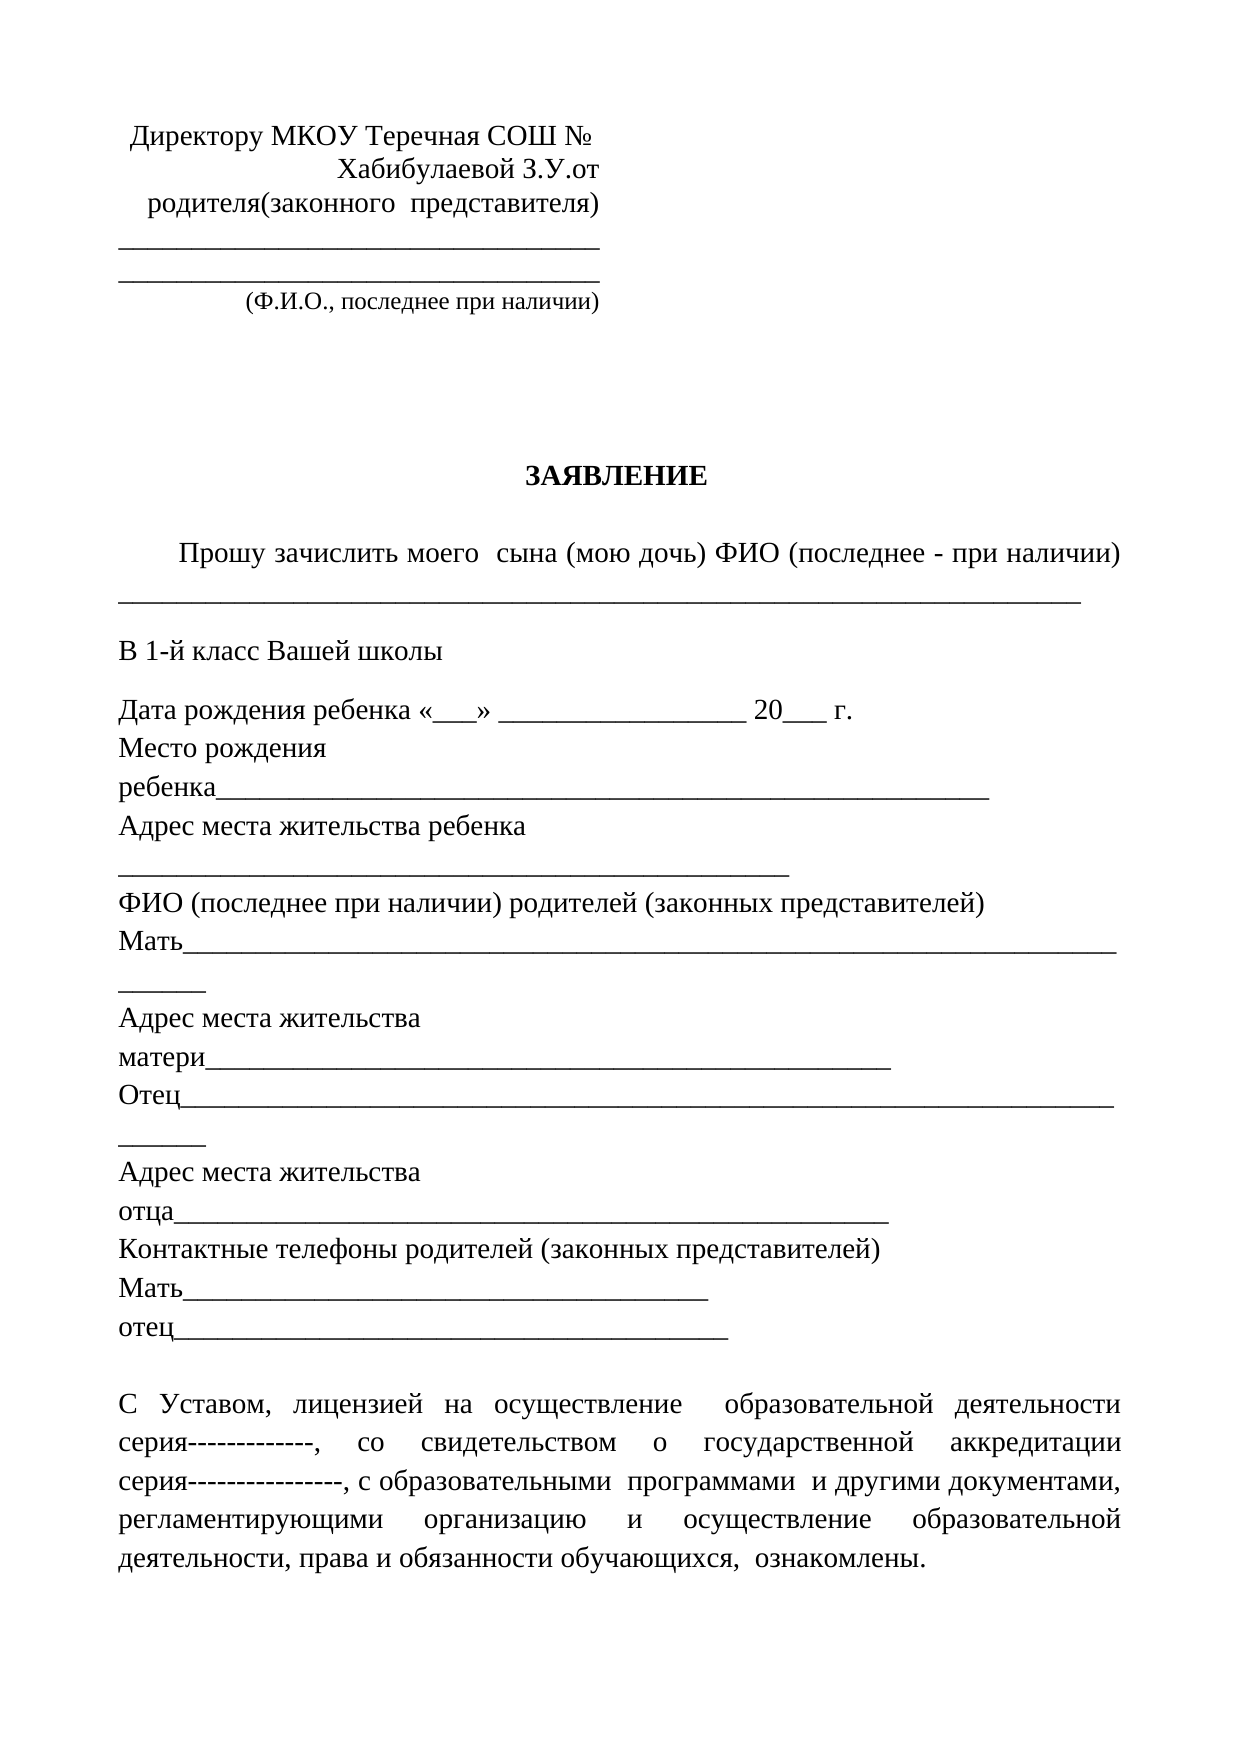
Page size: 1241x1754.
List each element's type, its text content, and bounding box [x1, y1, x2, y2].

text Адрес места жительства матери_______________________________________________ [118, 1000, 1122, 1072]
text Мать______________________________________________________________________ [118, 923, 1122, 995]
text С Уставом, лицензией на осуществление образовательной деятельности серия-------------, со свидетельством о государственной аккредитации серия----------------, с образовательными программами и другими документами, регламентирующими организацию и осуществление образовательной деятельности, права и обязанности обучающихся, ознакомлены. [118, 1386, 1122, 1573]
text Адрес места жительства отца_________________________________________________ [118, 1154, 1122, 1227]
table_header Директору МКОУ Теречная СОШ № Хабибулаевой З.У.от родителя(законного представителя) _________________________________ _________________________________ (Ф.И.О., последнее при наличии) [107, 118, 611, 314]
text Дата рождения ребенка «___» _________________ 20___ г. [118, 692, 1122, 726]
text Контактные телефоны родителей (законных представителей) [118, 1232, 1122, 1265]
text ЗАЯВЛЕНИЕ [118, 458, 1122, 491]
text В 1-й класс Вашей школы [118, 633, 1122, 666]
text ФИО (последнее при наличии) родителей (законных представителей) [118, 885, 1122, 918]
text Отец______________________________________________________________________ [118, 1077, 1122, 1149]
text Прошу зачислить моего сына (мою дочь) ФИО (последнее - при наличии) __________________________________________________________________ [118, 535, 1122, 607]
text Место рождения ребенка_____________________________________________________ [118, 731, 1122, 803]
text Адрес места жительства ребенка ______________________________________________ [118, 808, 1122, 880]
text Мать____________________________________ отец______________________________________ [118, 1270, 1122, 1342]
